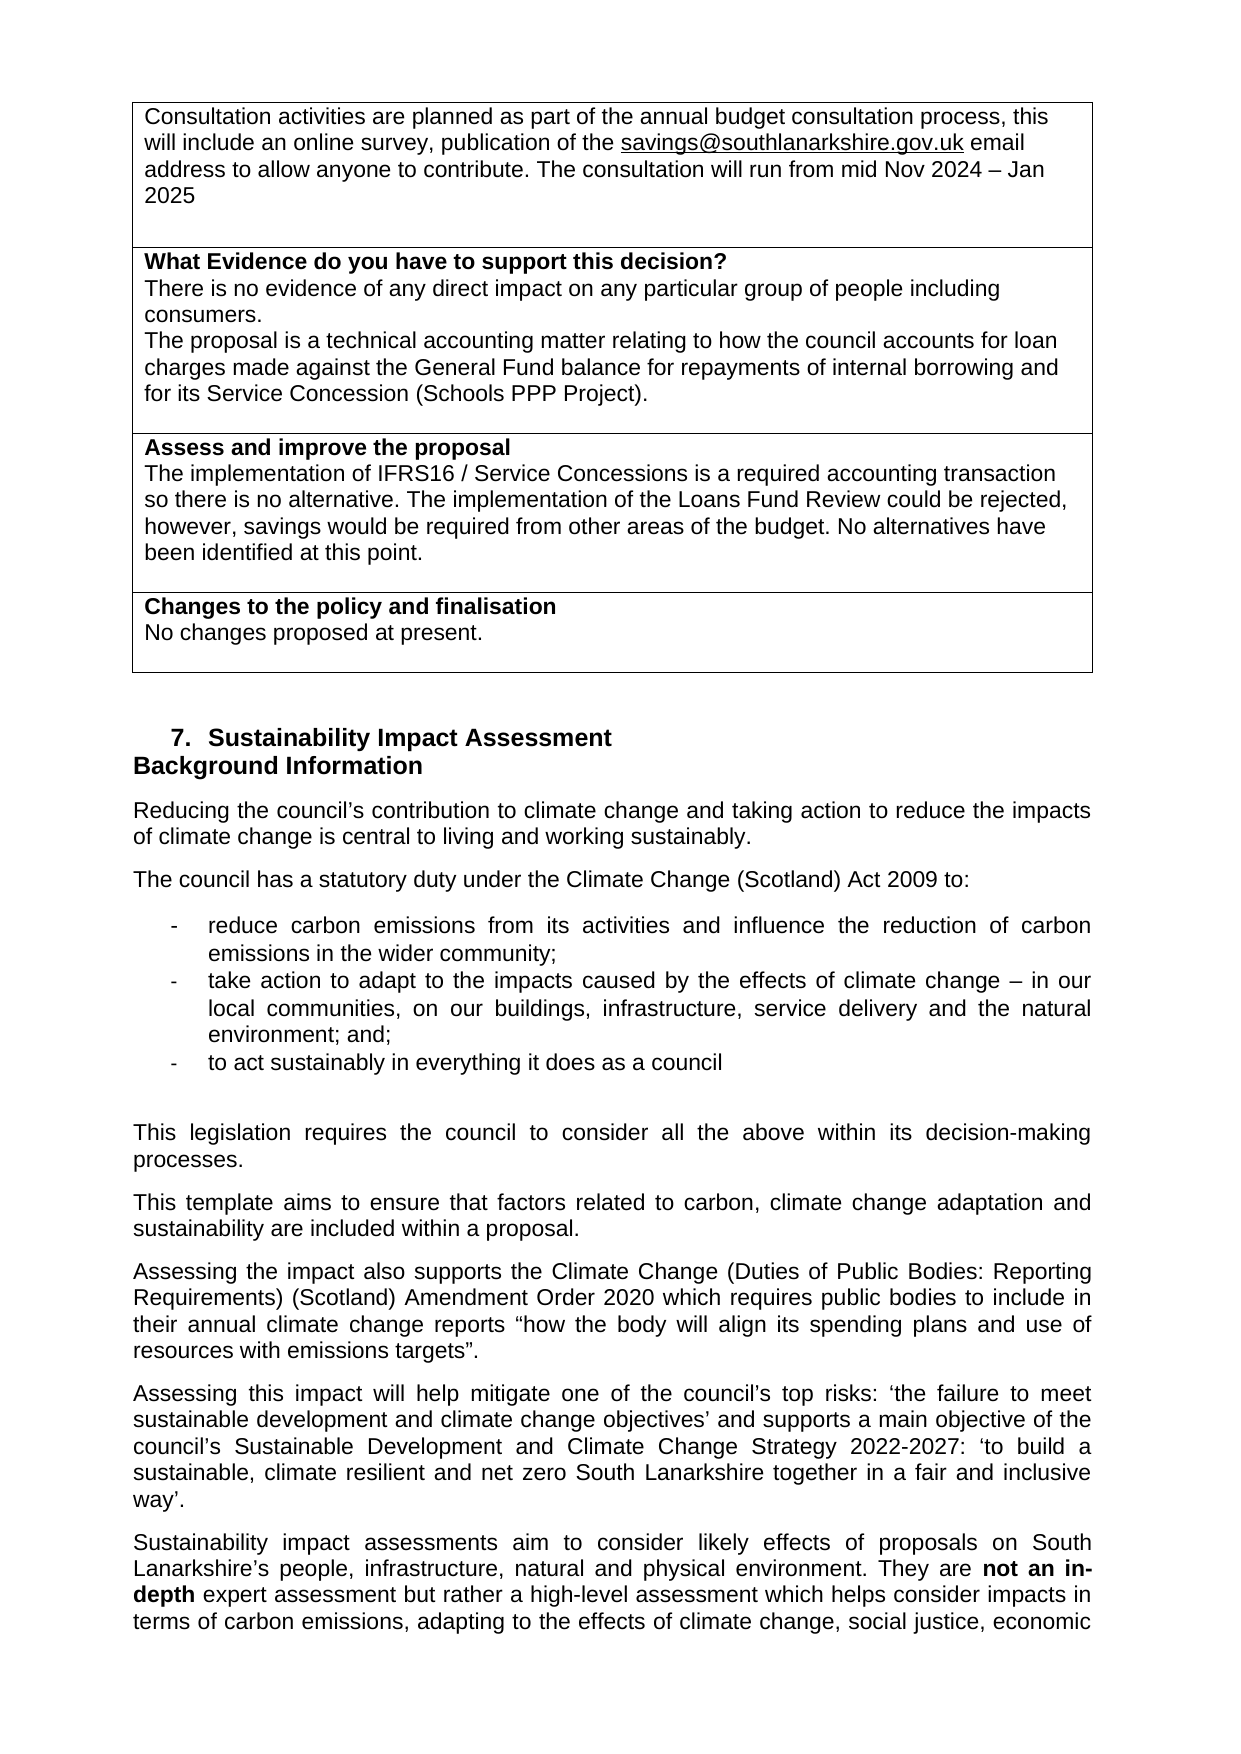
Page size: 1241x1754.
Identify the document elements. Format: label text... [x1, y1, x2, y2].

subtitle Sustainability Impact Assessment [170, 722, 1093, 751]
text This legislation requires the council to consider all the above within its decision-making processes. [133, 1119, 1093, 1172]
text Background Information [133, 751, 1093, 780]
list reduce carbon emissions from its activities and influence the reduction of carbon emissions in the wider community; [170, 909, 1093, 967]
text Assessing this impact will help mitigate one of the council’s top risks: ‘the failure to meet sustainable development and climate change objectives’ and supports a main objective of the council’s Sustainable Development and Climate Change Strategy 2022-2027: ‘to build a sustainable, climate resilient and net zero South Lanarkshire together in a fair and inclusive way’. [133, 1380, 1093, 1512]
text Assessing the impact also supports the Climate Change (Duties of Public Bodies: Reporting Requirements) (Scotland) Amendment Order 2020 which requires public bodies to include in their annual climate change reports “how the body will align its spending plans and use of resources with emissions targets”. [133, 1258, 1093, 1363]
table_cell Assess and improve the proposal The implementation of IFRS16 / Service Concessions is a required accounting transaction so there is no alternative. The implementation of the Loans Fund Review could be rejected, however, savings would be required from other areas of the budget. No alternatives have been identified at this point. [133, 434, 1092, 592]
text Reducing the council’s contribution to climate change and taking action to reduce the impacts of climate change is central to living and working sustainably. [133, 797, 1093, 849]
table_cell Changes to the policy and finalisation No changes proposed at present. [133, 593, 1092, 672]
table_header Consultation activities are planned as part of the annual budget consultation process, this will include an online survey, publication of the savings@southlanarkshire.gov.uk email address to allow anyone to contribute. The consultation will run from mid Nov 2024 – Jan 2025 [133, 103, 1092, 247]
list take action to adapt to the impacts caused by the effects of climate change – in our local communities, on our buildings, infrastructure, service delivery and the natural environment; and; [170, 967, 1093, 1048]
text This template aims to ensure that factors related to carbon, climate change adaptation and sustainability are included within a proposal. [133, 1189, 1093, 1241]
text The council has a statutory duty under the Climate Change (Scotland) Act 2009 to: [133, 866, 1093, 892]
text Sustainability impact assessments aim to consider likely effects of proposals on South Lanarkshire’s people, infrastructure, natural and physical environment. They are not an in-depth expert assessment but rather a high-level assessment which helps consider impacts in terms of carbon emissions, adapting to the effects of climate change, social justice, economic [133, 1528, 1093, 1634]
list to act sustainably in everything it does as a council [170, 1048, 1093, 1076]
table_cell What Evidence do you have to support this decision? There is no evidence of any direct impact on any particular group of people including consumers. The proposal is a technical accounting matter relating to how the council accounts for loan charges made against the General Fund balance for repayments of internal borrowing and for its Service Concession (Schools PPP Project). [133, 248, 1092, 433]
